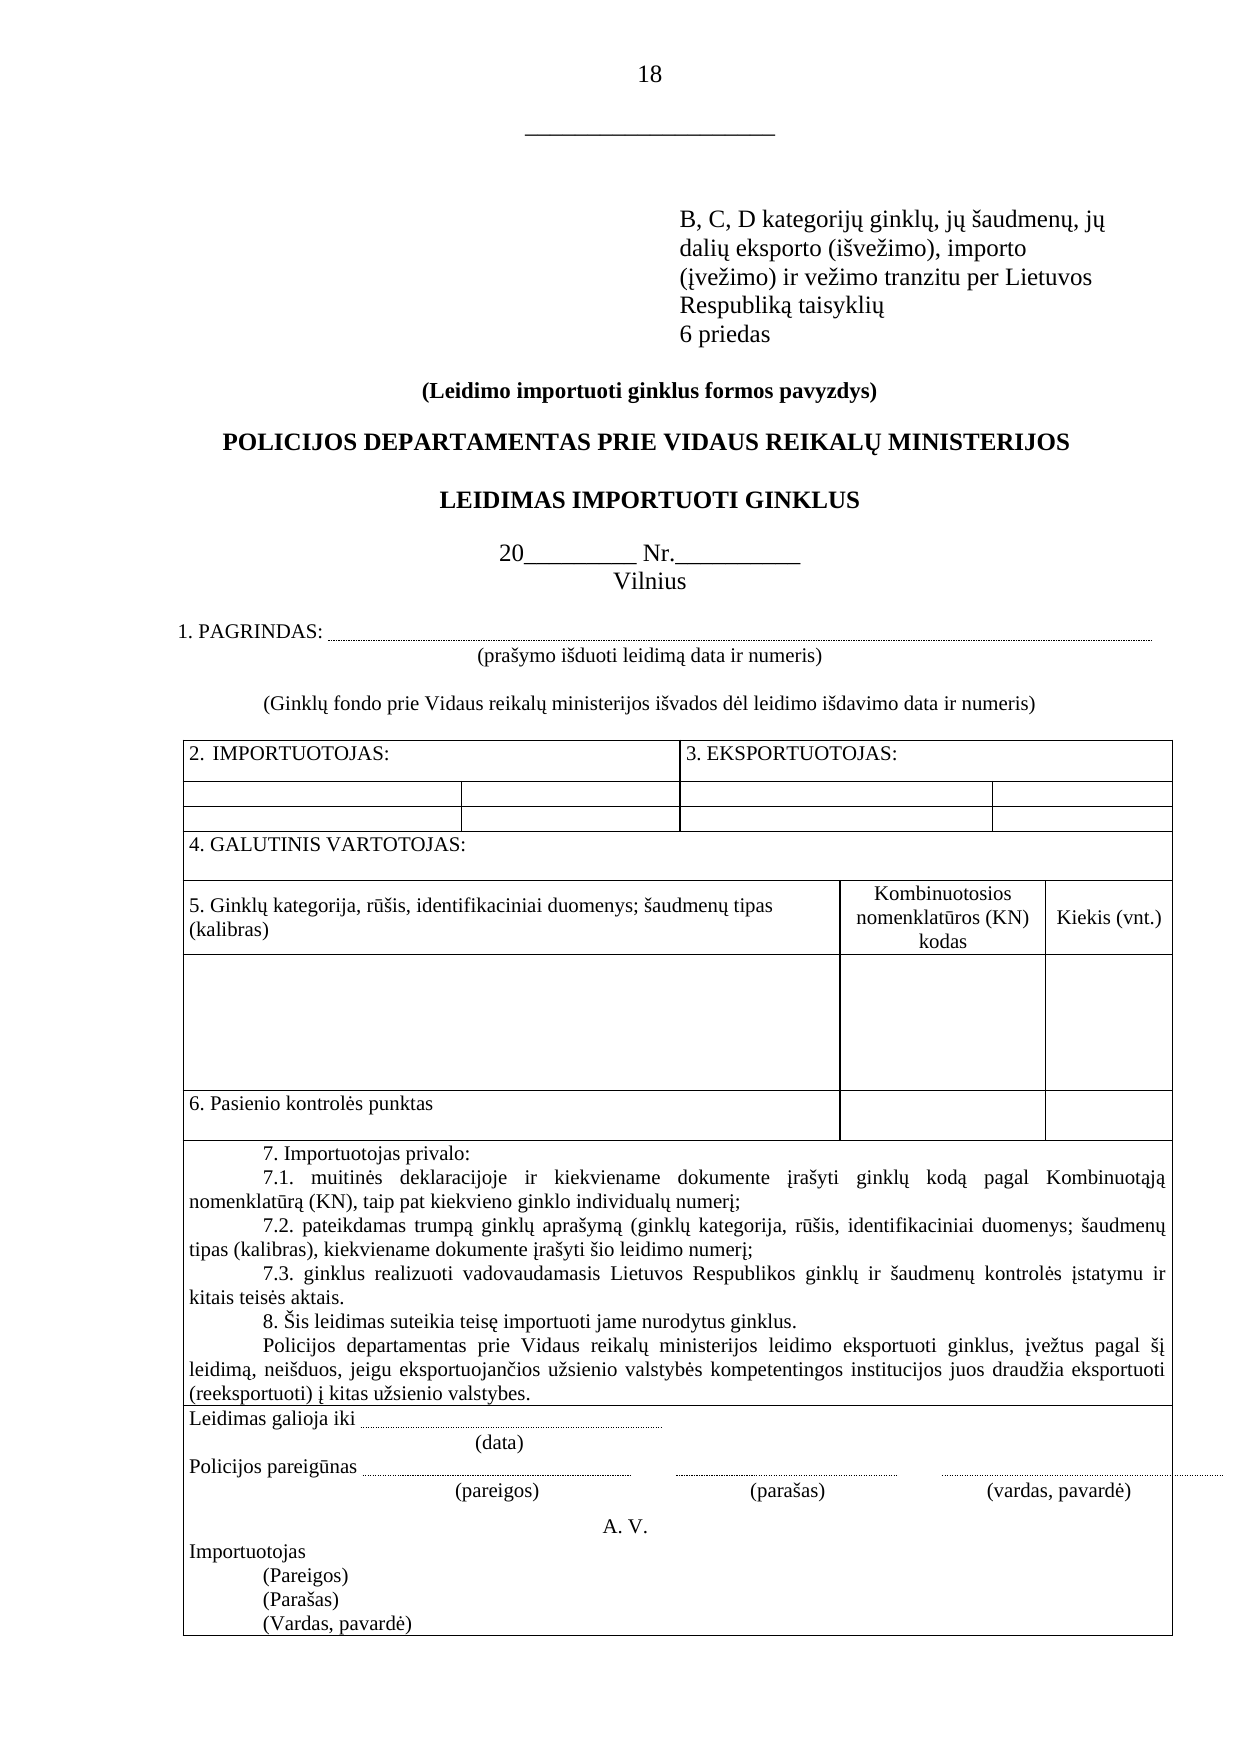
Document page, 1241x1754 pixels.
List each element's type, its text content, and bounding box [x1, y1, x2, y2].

text LEIDIMAS IMPORTUOTI GINKLUS [177, 485, 1122, 513]
text POLICIJOS DEPARTAMENTAS PRIE VIDAUS REIKALŲ MINISTERIJOS [177, 427, 1122, 456]
table_cell [184, 782, 461, 806]
table_cell [462, 807, 679, 831]
table_cell Leidimas galioja iki (data) Policijos pareigūnas (pareigos) (parašas) (vardas, pavardė) A. V. Importuotojas (Pareigos) (Parašas) (Vardas, pavardė) [184, 1406, 1172, 1635]
table_cell 4. GALUTINIS VARTOTOJAS: [184, 832, 1172, 880]
table_cell [681, 807, 992, 831]
table_cell 6. Pasienio kontrolės punktas [184, 1091, 839, 1139]
text (Leidimo importuoti ginklus formos pavyzdys) [177, 377, 1122, 403]
table_cell [681, 782, 992, 806]
text 1. PAGRINDAS: [177, 619, 1122, 643]
table_cell [841, 955, 1045, 1090]
table_cell [462, 782, 679, 806]
text (Ginklų fondo prie Vidaus reikalų ministerijos išvados dėl leidimo išdavimo data ir numeris) [177, 691, 1122, 715]
table_cell [1046, 1091, 1172, 1139]
text (prašymo išduoti leidimą data ir numeris) [177, 643, 1122, 667]
text 20_________ Nr.__________ [177, 538, 1122, 566]
table_cell [841, 1091, 1045, 1139]
table_cell [184, 955, 839, 1090]
table_cell 5. Ginklų kategorija, rūšis, identifikaciniai duomenys; šaudmenų tipas (kalibras) [184, 881, 839, 953]
table_header 2. IMPORTUOTOJAS: [184, 741, 679, 781]
table_cell [1046, 955, 1172, 1090]
text B, C, D kategorijų ginklų, jų šaudmenų, jų dalių eksporto (išvežimo), importo (įvežimo) ir vežimo tranzitu per Lietuvos Respubliką taisyklių 6 priedas [679, 204, 1122, 348]
table_cell Kiekis (vnt.) [1046, 881, 1172, 953]
table_cell [184, 807, 461, 831]
text –––––––––––––––––––– [177, 118, 1122, 147]
table_cell 7. Importuotojas privalo: 7.1. muitinės deklaracijoje ir kiekviename dokumente įrašyti ginklų kodą pagal Kombinuotąją nomenklatūrą (KN), taip pat kiekvieno ginklo individualų numerį; 7.2. pateikdamas trumpą ginklų aprašymą (ginklų kategorija, rūšis, identifikaciniai duomenys; šaudmenų tipas (kalibras), kiekviename dokumente įrašyti šio leidimo numerį; 7.3. ginklus realizuoti vadovaudamasis Lietuvos Respublikos ginklų ir šaudmenų kontrolės įstatymu ir kitais teisės aktais. 8. Šis leidimas suteikia teisę importuoti jame nurodytus ginklus. Policijos departamentas prie Vidaus reikalų ministerijos leidimo eksportuoti ginklus, įvežtus pagal šį leidimą, neišduos, jeigu eksportuojančios užsienio valstybės kompetentingos institucijos juos draudžia eksportuoti (reeksportuoti) į kitas užsienio valstybes. [184, 1141, 1172, 1405]
table_cell [993, 782, 1172, 806]
table_cell Kombinuotosios nomenklatūros (KN) kodas [841, 881, 1045, 953]
table_cell [993, 807, 1172, 831]
table_header 3. EKSPORTUOTOJAS: [681, 741, 1172, 781]
text Vilnius [177, 566, 1122, 595]
